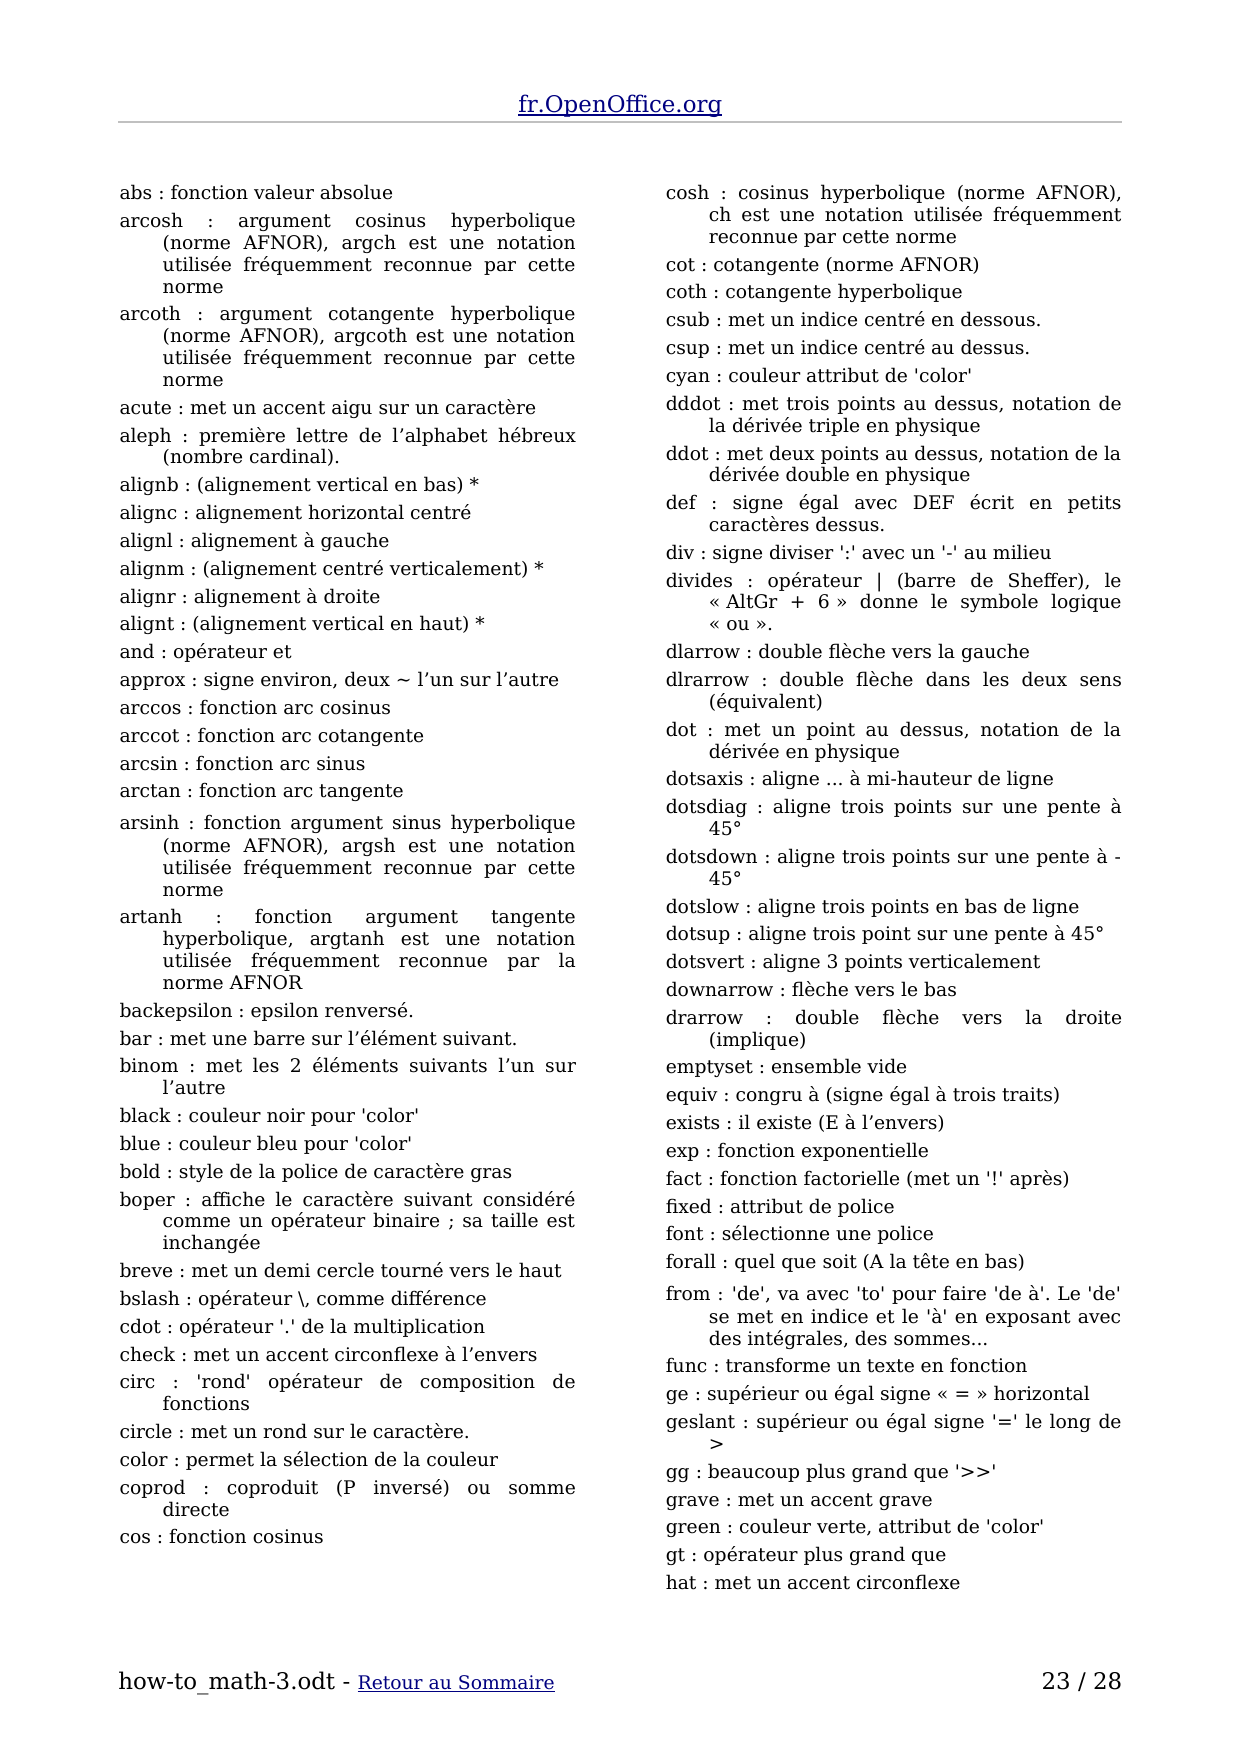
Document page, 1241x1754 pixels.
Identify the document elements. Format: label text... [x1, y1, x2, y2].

list func : transforme un texte en fonction [666, 1355, 1122, 1377]
list exp : fonction exponentielle [666, 1140, 1122, 1162]
list dlarrow : double flèche vers la gauche [666, 641, 1122, 663]
list arcosh : argument cosinus hyperbolique (norme AFNOR), argch est une notation utilisée fréquemment reconnue par cette norme [119, 210, 576, 297]
list alignt : (alignement vertical en haut) * [119, 613, 576, 635]
list bslash : opérateur \, comme différence [119, 1288, 576, 1310]
list dotsaxis : aligne ... à mi-hauteur de ligne [666, 768, 1122, 790]
list fact : fonction factorielle (met un '!' après) [666, 1168, 1122, 1190]
list circle : met un rond sur le caractère. [119, 1421, 576, 1443]
list dot : met un point au dessus, notation de la dérivée en physique [666, 719, 1122, 762]
list ddot : met deux points au dessus, notation de la dérivée double en physique [666, 442, 1122, 486]
list arcoth : argument cotangente hyperbolique (norme AFNOR), argcoth est une notation utilisée fréquemment reconnue par cette norme [119, 303, 576, 391]
list arccot : fonction arc cotangente [119, 725, 576, 747]
list abs : fonction valeur absolue [119, 182, 576, 204]
list dotsvert : aligne 3 points verticalement [666, 951, 1122, 973]
list cot : cotangente (norme AFNOR) [666, 254, 1122, 276]
list alignc : alignement horizontal centré [119, 502, 576, 524]
list alignl : alignement à gauche [119, 530, 576, 552]
list binom : met les 2 éléments suivants l’un sur l’autre [119, 1055, 576, 1099]
list bold : style de la police de caractère gras [119, 1161, 576, 1183]
list from : 'de', va avec 'to' pour faire 'de à'. Le 'de' se met en indice et le 'à' en exposant avec des intégrales, des sommes... [666, 1279, 1122, 1349]
list arctan : fonction arc tangente [119, 780, 576, 802]
list ge : supérieur ou égal signe « = » horizontal [666, 1383, 1122, 1405]
list check : met un accent circonflexe à l’envers [119, 1343, 576, 1365]
list geslant : supérieur ou égal signe '=' le long de > [666, 1411, 1122, 1455]
list cdot : opérateur '.' de la multiplication [119, 1316, 576, 1338]
list circ : 'rond' opérateur de composition de fonctions [119, 1371, 576, 1415]
list arcsin : fonction arc sinus [119, 752, 576, 774]
list alignr : alignement à droite [119, 586, 576, 607]
list and : opérateur et [119, 641, 576, 663]
list csup : met un indice centré au dessus. [666, 337, 1122, 359]
list dotslow : aligne trois points en bas de ligne [666, 896, 1122, 917]
list equiv : congru à (signe égal à trois traits) [666, 1084, 1122, 1106]
list fixed : attribut de police [666, 1196, 1122, 1217]
list black : couleur noir pour 'color' [119, 1105, 576, 1127]
list font : sélectionne une police [666, 1223, 1122, 1245]
list dotsdiag : aligne trois points sur une pente à 45° [666, 796, 1122, 840]
list csub : met un indice centré en dessous. [666, 309, 1122, 331]
list alignb : (alignement vertical en bas) * [119, 474, 576, 496]
list boper : affiche le caractère suivant considéré comme un opérateur binaire ; sa taille est inchangée [119, 1188, 576, 1254]
list blue : couleur bleu pour 'color' [119, 1133, 576, 1155]
list green : couleur verte, attribut de 'color' [666, 1516, 1122, 1538]
list arsinh : fonction argument sinus hyperbolique (norme AFNOR), argsh est une notation utilisée fréquemment reconnue par cette norme [119, 808, 576, 900]
list downarrow : flèche vers le bas [666, 979, 1122, 1001]
list gg : beaucoup plus grand que '>>' [666, 1461, 1122, 1483]
list dotsdown : aligne trois points sur une pente à -45° [666, 846, 1122, 890]
list exists : il existe (E à l’envers) [666, 1112, 1122, 1134]
list gt : opérateur plus grand que [666, 1544, 1122, 1566]
list drarrow : double flèche vers la droite (implique) [666, 1007, 1122, 1051]
list coprod : coproduit (P inversé) ou somme directe [119, 1477, 576, 1520]
list forall : quel que soit (A la tête en bas) [666, 1251, 1122, 1273]
list hat : met un accent circonflexe [666, 1572, 1122, 1594]
list bar : met une barre sur l’élément suivant. [119, 1028, 576, 1049]
list acute : met un accent aigu sur un caractère [119, 397, 576, 419]
list artanh : fonction argument tangente hyperbolique, argtanh est une notation utilisée fréquemment reconnue par la norme AFNOR [119, 906, 576, 994]
list color : permet la sélection de la couleur [119, 1449, 576, 1471]
list arccos : fonction arc cosinus [119, 697, 576, 719]
list aleph : première lettre de l’alphabet hébreux (nombre cardinal). [119, 425, 576, 468]
list cosh : cosinus hyperbolique (norme AFNOR), ch est une notation utilisée fréquemment reconnue par cette norme [666, 182, 1122, 248]
list div : signe diviser ':' avec un '-' au milieu [666, 542, 1122, 564]
list breve : met un demi cercle tourné vers le haut [119, 1260, 576, 1282]
list alignm : (alignement centré verticalement) * [119, 558, 576, 580]
list emptyset : ensemble vide [666, 1057, 1122, 1078]
list def : signe égal avec DEF écrit en petits caractères dessus. [666, 492, 1122, 536]
list dddot : met trois points au dessus, notation de la dérivée triple en physique [666, 393, 1122, 437]
list backepsilon : epsilon renversé. [119, 1000, 576, 1022]
list dlrarrow : double flèche dans les deux sens (équivalent) [666, 669, 1122, 713]
list coth : cotangente hyperbolique [666, 282, 1122, 303]
list cos : fonction cosinus [119, 1526, 576, 1548]
list divides : opérateur | (barre de Sheffer), le « AltGr + 6 » donne le symbole logique « ou ». [666, 570, 1122, 635]
list approx : signe environ, deux ~ l’un sur l’autre [119, 669, 576, 691]
list grave : met un accent grave [666, 1488, 1122, 1510]
list dotsup : aligne trois point sur une pente à 45° [666, 923, 1122, 945]
list cyan : couleur attribut de 'color' [666, 365, 1122, 387]
